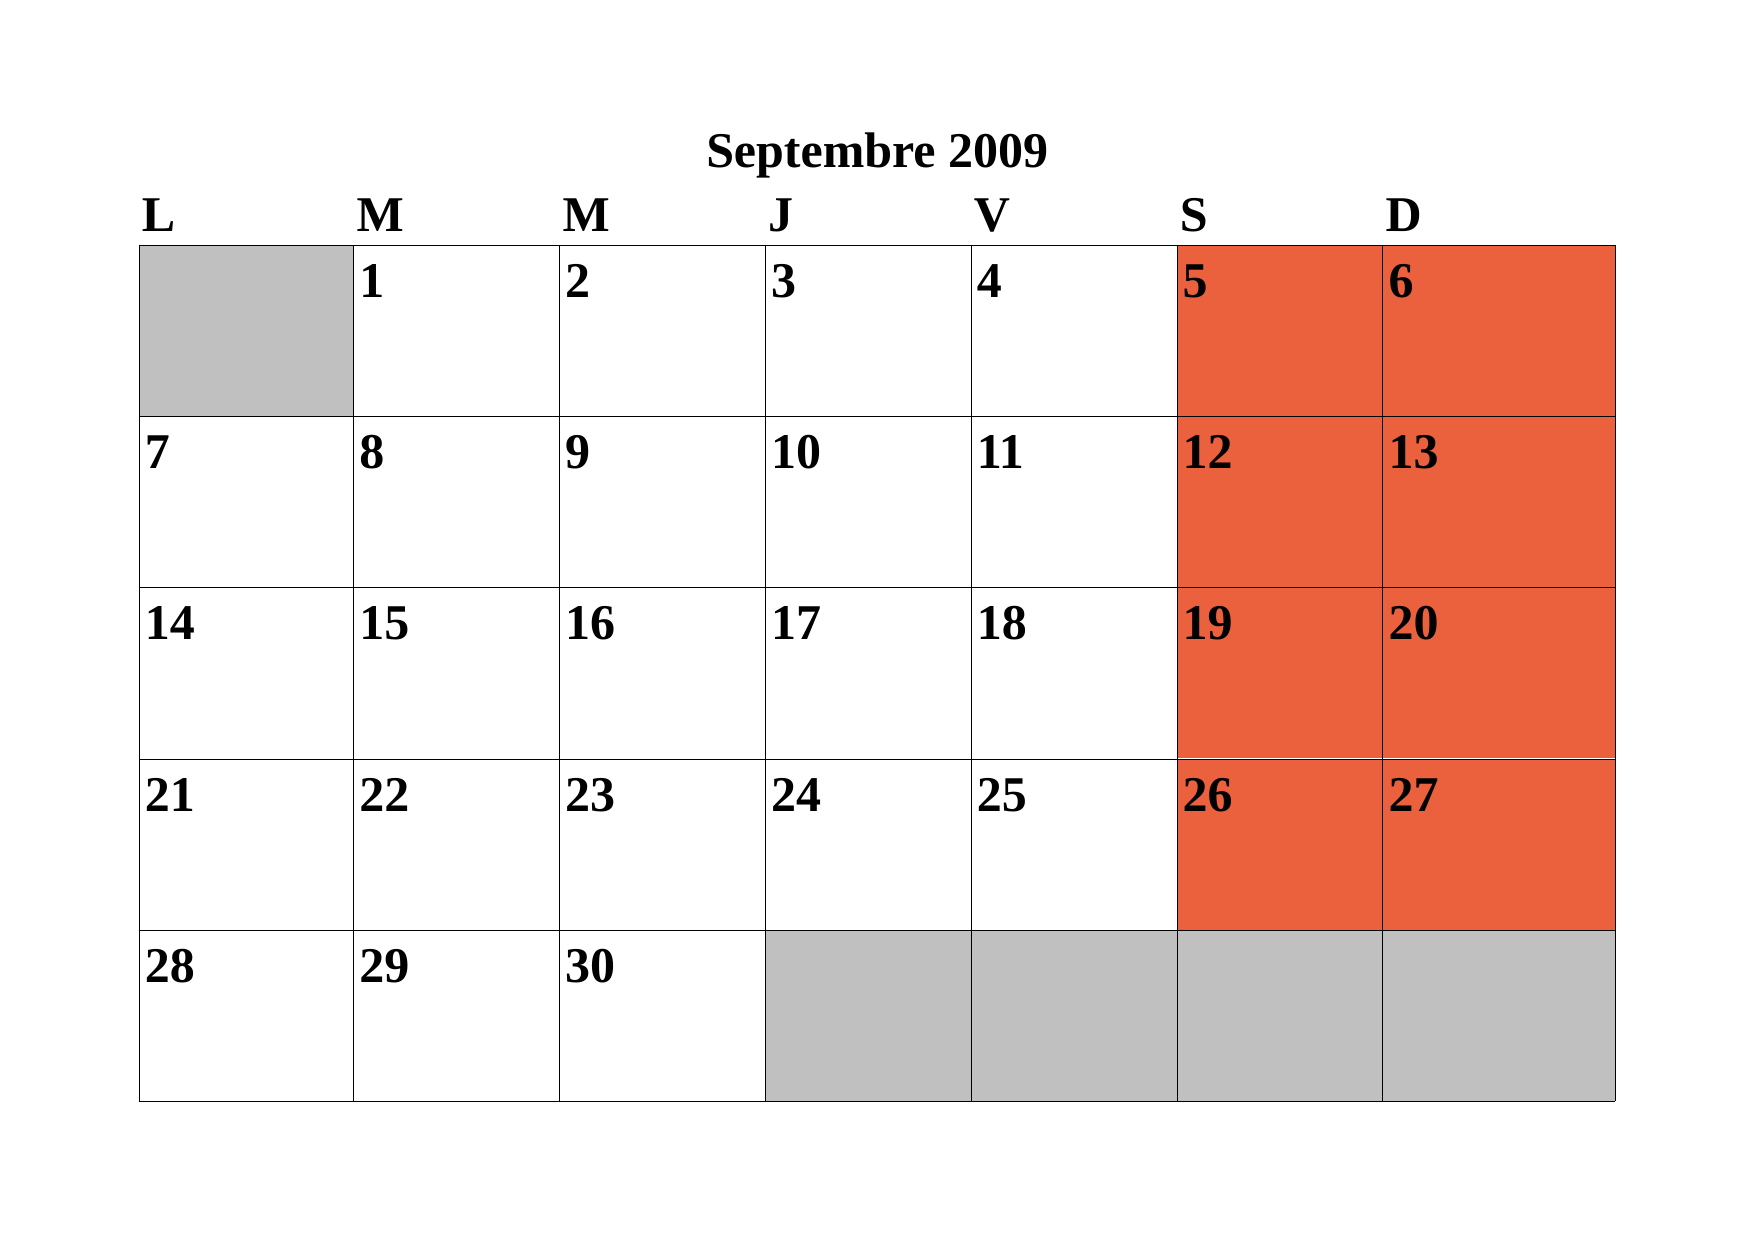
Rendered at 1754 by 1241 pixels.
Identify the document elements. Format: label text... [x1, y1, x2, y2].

table_cell 18 [972, 588, 1177, 758]
table_cell 15 [354, 588, 559, 758]
table_cell 11 [972, 417, 1177, 587]
table_cell 7 [140, 417, 353, 587]
table_cell [1383, 931, 1615, 1101]
table_cell 26 [1178, 760, 1382, 930]
table_cell 29 [354, 931, 559, 1101]
table_cell 1 [354, 246, 559, 416]
table_cell 16 [560, 588, 765, 758]
table_cell L [139, 181, 353, 245]
table_cell M [559, 181, 765, 245]
table_cell D [1383, 181, 1615, 245]
table_cell 28 [140, 931, 353, 1101]
table_cell 4 [972, 246, 1177, 416]
table_cell 22 [354, 760, 559, 930]
table_cell [972, 931, 1177, 1101]
table_cell 10 [766, 417, 971, 587]
table_cell 9 [560, 417, 765, 587]
table_cell 20 [1383, 588, 1615, 758]
table_cell M [354, 181, 559, 245]
table_cell 27 [1383, 760, 1615, 930]
table_cell 14 [140, 588, 353, 758]
table_cell J [765, 181, 971, 245]
table_cell 2 [560, 246, 765, 416]
table_cell V [971, 181, 1177, 245]
table_cell 5 [1178, 246, 1382, 416]
table_cell S [1177, 181, 1382, 245]
table_cell 13 [1383, 417, 1615, 587]
table_cell 24 [766, 760, 971, 930]
table_cell 21 [140, 760, 353, 930]
table_cell 25 [972, 760, 1177, 930]
table_cell [140, 246, 353, 416]
table_cell 12 [1178, 417, 1382, 587]
table_cell 17 [766, 588, 971, 758]
table_cell [766, 931, 971, 1101]
table_cell 6 [1383, 246, 1615, 416]
table_cell 3 [766, 246, 971, 416]
table_cell 30 [560, 931, 765, 1101]
table_header Septembre 2009 [139, 118, 1615, 181]
table_cell [1178, 931, 1382, 1101]
table_cell 8 [354, 417, 559, 587]
table_cell 23 [560, 760, 765, 930]
table_cell 19 [1178, 588, 1382, 758]
